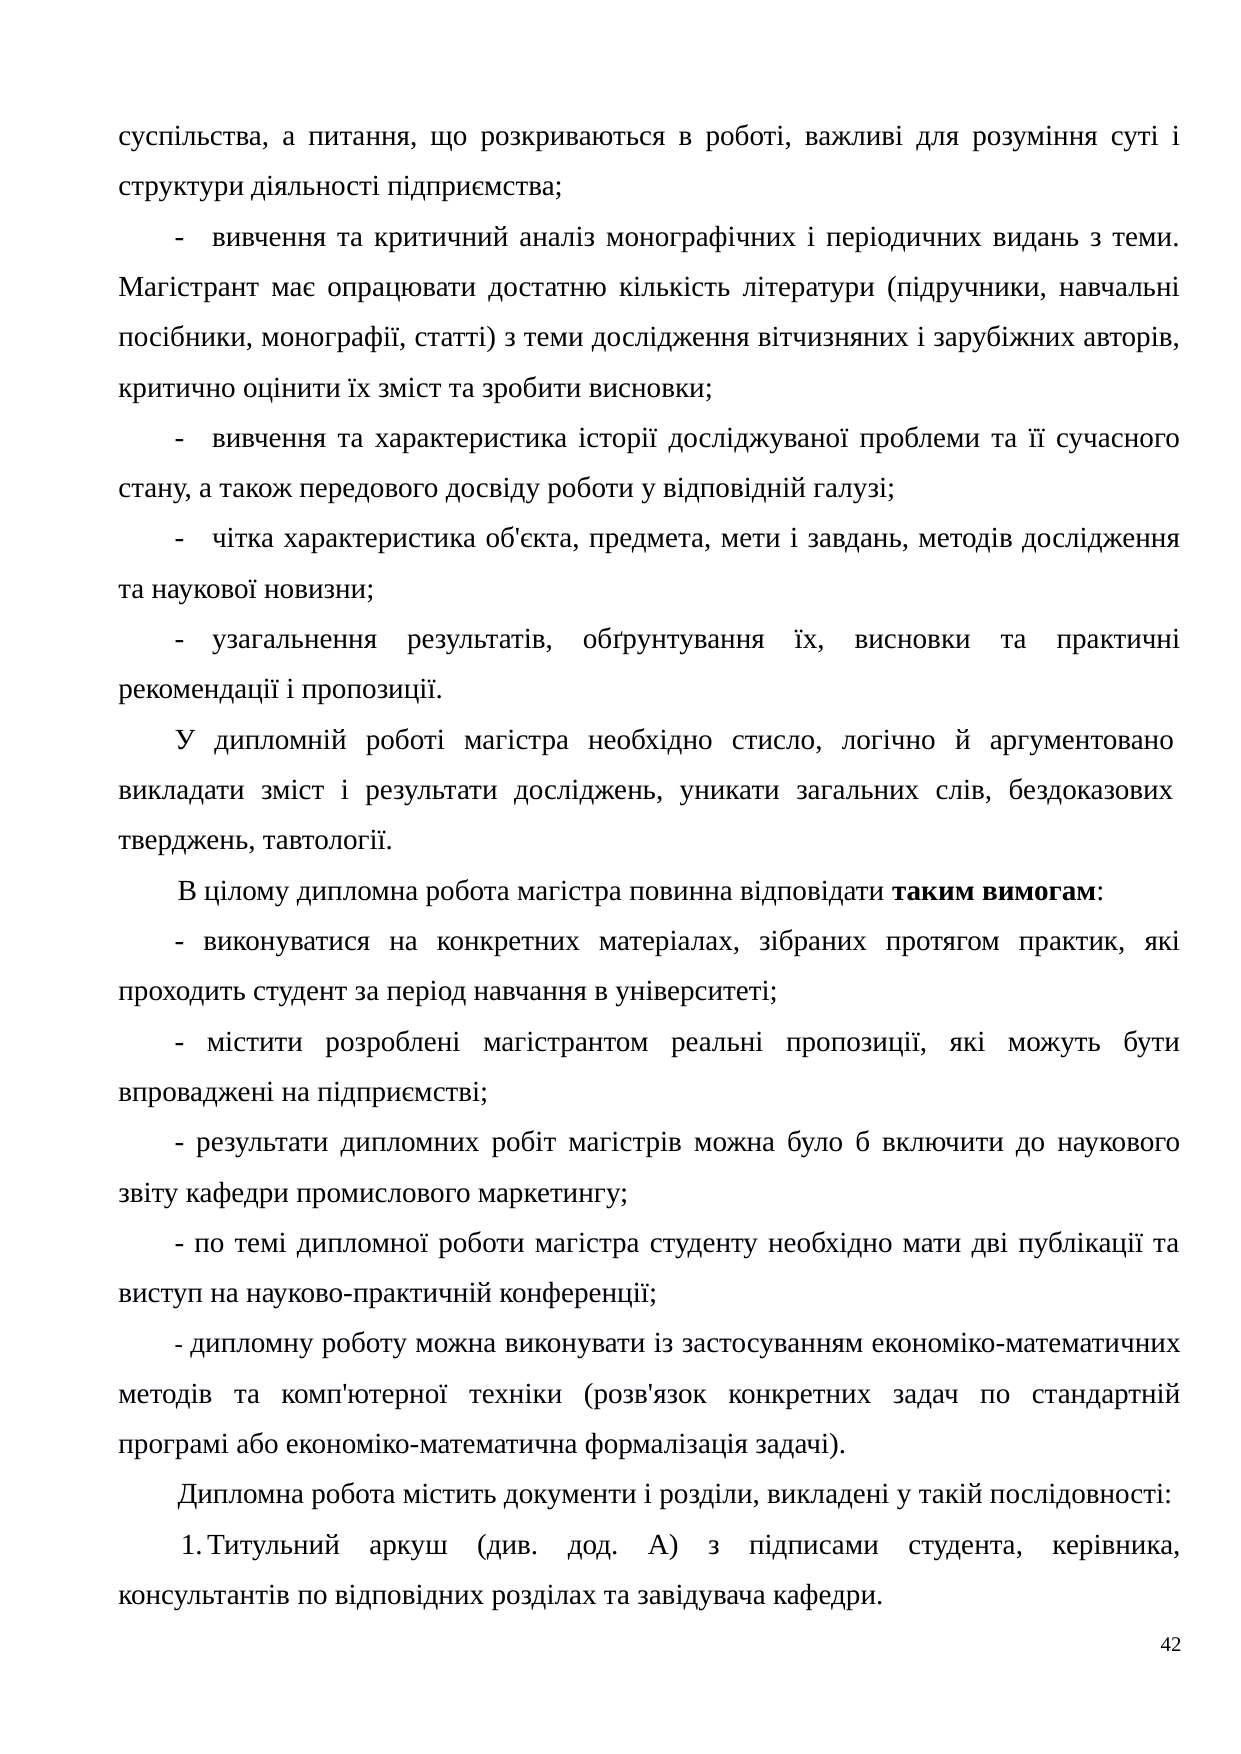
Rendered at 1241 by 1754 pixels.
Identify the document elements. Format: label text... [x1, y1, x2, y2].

text У дипломній роботі магістра необхідно стисло, логічно й аргументовано викладати зміст і результати досліджень, уникати загальних слів, бездоказових тверджень, тавтології. [118, 722, 1175, 856]
text - результати дипломних робіт магістрів можна було б включити до наукового звіту кафедри промислового маркетингу; [118, 1124, 1181, 1208]
text В цілому дипломна робота магістра повинна відповідати таким вимогам: [118, 873, 1181, 906]
list вивчення та характеристика історії досліджуваної проблеми та її сучасного стану, а також передового досвіду роботи у відповідній галузі; [118, 420, 1181, 504]
list чітка характеристика об'єкта, предмета, мети і завдань, методів дослідження та наукової новизни; [118, 521, 1181, 604]
text - містити розроблені магістрантом реальні пропозиції, які можуть бути впроваджені на підприємстві; [118, 1024, 1181, 1108]
list узагальнення результатів, обґрунтування їх, висновки та практичні рекомендації і пропозиції. [118, 621, 1181, 705]
text - дипломну роботу можна виконувати із застосуванням економіко-математичних методів та комп'ютерної техніки (розв'язок конкретних задач по стандартній програмі або економіко-математична формалізація задачі). [118, 1326, 1181, 1460]
text - виконуватися на конкретних матеріалах, зібраних протягом практик, які проходить студент за період навчання в університеті; [118, 923, 1181, 1007]
list вивчення та критичний аналіз монографічних і періодичних видань з теми. Магістрант має опрацювати достатню кількість літератури (підручники, навчальні посібники, монографії, статті) з теми дослідження вітчизняних і зарубіжних авторів, критично оцінити їх зміст та зробити висновки; [118, 219, 1181, 403]
list Титульний аркуш (див. дод. А) з підписами студента, керівника, консультантів по відповідних розділах та завідувача кафедри. [118, 1527, 1181, 1611]
list суспільства, а питання, що розкриваються в роботі, важливі для розуміння суті і структури діяльності підприємства; [118, 118, 1181, 202]
text Дипломна робота містить документи і розділи, викладені у такій послідовності: [118, 1477, 1181, 1510]
text - по темі дипломної роботи магістра студенту необхідно мати дві публікації та виступ на науково-практичній конференції; [118, 1225, 1181, 1309]
